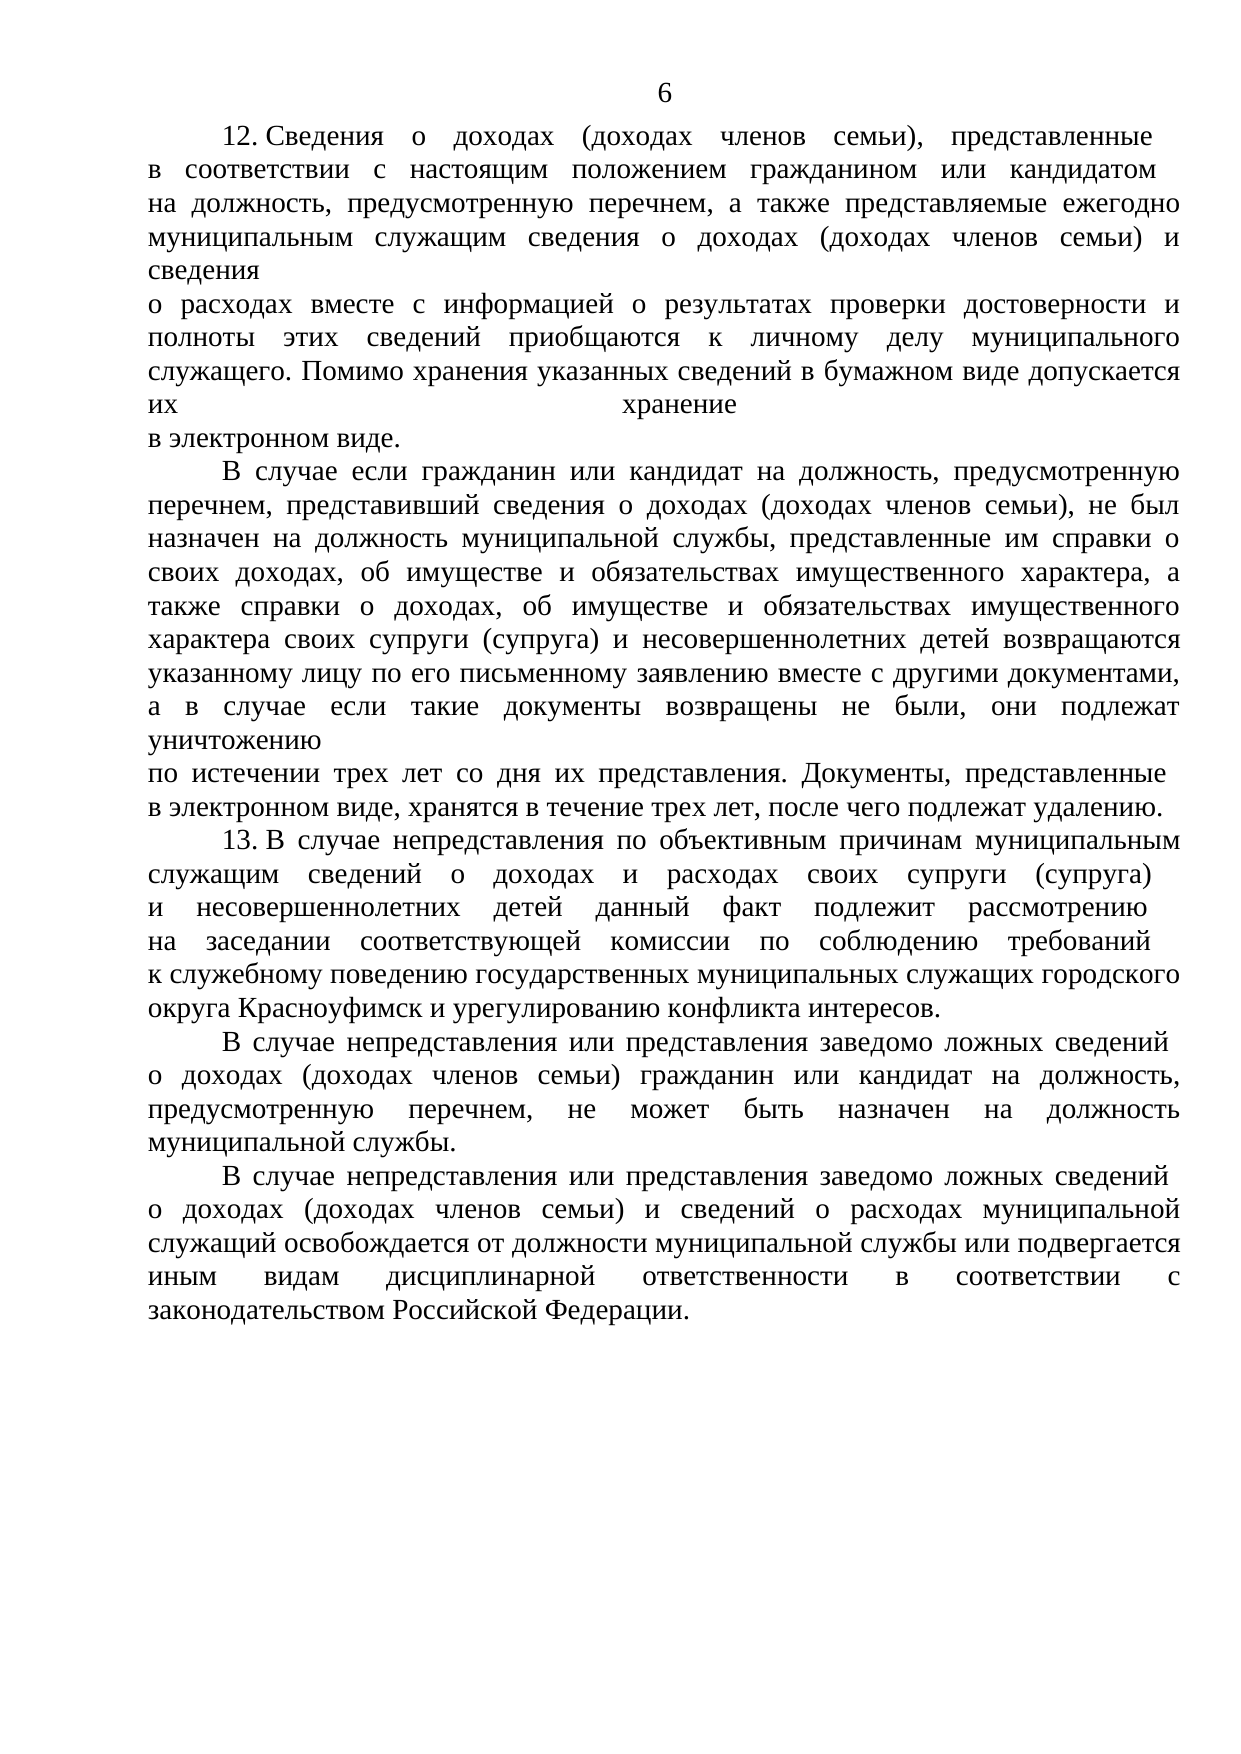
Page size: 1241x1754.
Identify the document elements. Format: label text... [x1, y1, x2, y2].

text В случае непредставления или представления заведомо ложных сведений о доходах (доходах членов семьи) гражданин или кандидат на должность, предусмотренную перечнем, не может быть назначен на должность муниципальной службы. [148, 1024, 1181, 1158]
text В случае если гражданин или кандидат на должность, предусмотренную перечнем, представивший сведения о доходах (доходах членов семьи), не был назначен на должность муниципальной службы, представленные им справки о своих доходах, об имуществе и обязательствах имущественного характера, а также справки о доходах, об имуществе и обязательствах имущественного характера своих супруги (супруга) и несовершеннолетних детей возвращаются указанному лицу по его письменному заявлению вместе с другими документами, а в случае если такие документы возвращены не были, они подлежат уничтожению по истечении трех лет со дня их представления. Документы, представленные в электронном виде, хранятся в течение трех лет, после чего подлежат удалению. [148, 453, 1181, 822]
text 12. Сведения о доходах (доходах членов семьи), представленные в соответствии с настоящим положением гражданином или кандидатом на должность, предусмотренную перечнем, а также представляемые ежегодно муниципальным служащим сведения о доходах (доходах членов семьи) и сведения о расходах вместе с информацией о результатах проверки достоверности и полноты этих сведений приобщаются к личному делу муниципального служащего. Помимо хранения указанных сведений в бумажном виде допускается их хранение в электронном виде. [148, 118, 1181, 453]
text 13. В случае непредставления по объективным причинам муниципальным служащим сведений о доходах и расходах своих супруги (супруга) и несовершеннолетних детей данный факт подлежит рассмотрению на заседании соответствующей комиссии по соблюдению требований к служебному поведению государственных муниципальных служащих городского округа Красноуфимск и урегулированию конфликта интересов. [148, 822, 1181, 1024]
text В случае непредставления или представления заведомо ложных сведений о доходах (доходах членов семьи) и сведений о расходах муниципальной служащий освобождается от должности муниципальной службы или подвергается иным видам дисциплинарной ответственности в соответствии с законодательством Российской Федерации. [148, 1158, 1181, 1326]
